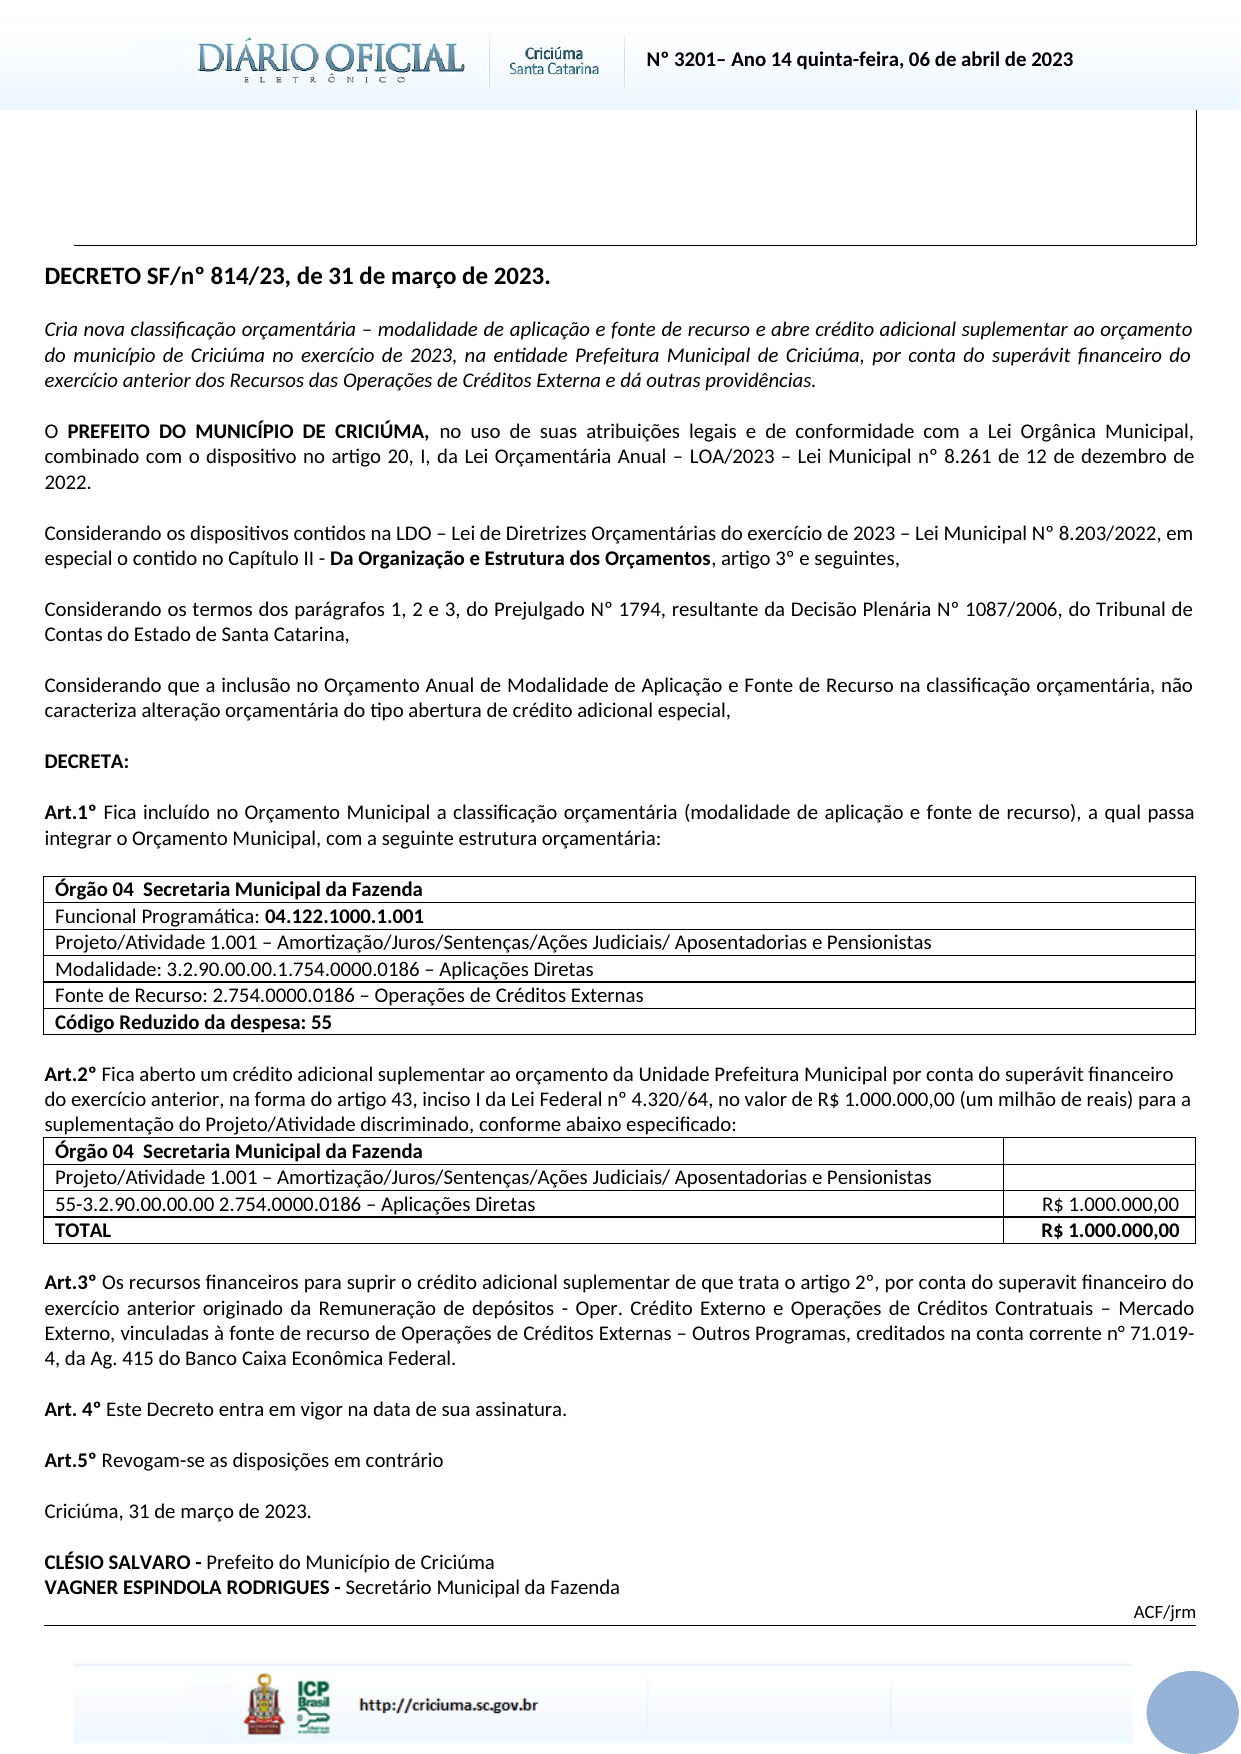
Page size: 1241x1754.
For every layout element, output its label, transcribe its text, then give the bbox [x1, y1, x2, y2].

table_cell Modalidade: 3.2.90.00.00.1.754.0000.0186 – Aplicações Diretas [44, 956, 1195, 981]
table_cell Projeto/Atividade 1.001 – Amortização/Juros/Sentenças/Ações Judiciais/ Aposentadorias e Pensionistas [44, 930, 1195, 955]
text Considerando os dispositivos contidos na LDO – Lei de Diretrizes Orçamentárias do exercício de 2023 – Lei Municipal Nº 8.203/2022, em especial o contido no Capítulo II - Da Organização e Estrutura dos Orçamentos, artigo 3º e seguintes, [44, 520, 1196, 571]
text O PREFEITO DO MUNICÍPIO DE CRICIÚMA, no uso de suas atribuições legais e de conformidade com a Lei Orgânica Municipal, combinado com o dispositivo no artigo 20, I, da Lei Orçamentária Anual – LOA/2023 – Lei Municipal nº 8.261 de 12 de dezembro de 2022. [44, 418, 1196, 494]
table_cell 55-3.2.90.00.00.00 2.754.0000.0186 – Aplicações Diretas [44, 1191, 1003, 1216]
text CLÉSIO SALVARO - Prefeito do Município de Criciúma [44, 1549, 1240, 1574]
table_cell Fonte de Recurso: 2.754.0000.0186 – Operações de Créditos Externas [44, 983, 1195, 1008]
text VAGNER ESPINDOLA RODRIGUES - Secretário Municipal da Fazenda [44, 1574, 1240, 1600]
text DECRETO SF/nº 814/23, de 31 de março de 2023. [44, 261, 1196, 291]
table_cell Funcional Programática: 04.122.1000.1.001 [44, 903, 1195, 928]
table_cell [1004, 1165, 1195, 1190]
table_cell Projeto/Atividade 1.001 – Amortização/Juros/Sentenças/Ações Judiciais/ Aposentadorias e Pensionistas [44, 1165, 1003, 1190]
text Art. 4º Este Decreto entra em vigor na data de sua assinatura. [44, 1396, 1218, 1422]
table_header Órgão 04 Secretaria Municipal da Fazenda [44, 877, 1195, 902]
text Criciúma, 31 de março de 2023. [44, 1498, 1196, 1523]
text ACF/jrm [44, 1600, 1196, 1625]
text Art.5º Revogam-se as disposições em contrário [44, 1447, 1218, 1473]
table_cell Código Reduzido da despesa: 55 [44, 1009, 1195, 1034]
text Considerando que a inclusão no Orçamento Anual de Modalidade de Aplicação e Fonte de Recurso na classificação orçamentária, não caracteriza alteração orçamentária do tipo abertura de crédito adicional especial, [44, 672, 1196, 723]
table_cell R$ 1.000.000,00 [1004, 1218, 1195, 1243]
table_cell TOTAL [44, 1218, 1003, 1243]
text Considerando os termos dos parágrafos 1, 2 e 3, do Prejulgado Nº 1794, resultante da Decisão Plenária Nº 1087/2006, do Tribunal de Contas do Estado de Santa Catarina, [44, 596, 1196, 647]
text Art.1º Fica incluído no Orçamento Municipal a classificação orçamentária (modalidade de aplicação e fonte de recurso), a qual passa integrar o Orçamento Municipal, com a seguinte estrutura orçamentária: [44, 799, 1196, 850]
table_cell R$ 1.000.000,00 [1004, 1191, 1195, 1216]
text DECRETA: [44, 748, 1196, 774]
text Cria nova classificação orçamentária – modalidade de aplicação e fonte de recurso e abre crédito adicional suplementar ao orçamento do município de Criciúma no exercício de 2023, na entidade Prefeitura Municipal de Criciúma, por conta do superávit financeiro do exercício anterior dos Recursos das Operações de Créditos Externa e dá outras providências. [44, 316, 1196, 393]
text Art.3º Os recursos financeiros para suprir o crédito adicional suplementar de que trata o artigo 2º, por conta do superavit financeiro do exercício anterior originado da Remuneração de depósitos - Oper. Crédito Externo e Operações de Créditos Contratuais – Mercado Externo, vinculadas à fonte de recurso de Operações de Créditos Externas – Outros Programas, creditados na conta corrente n° 71.019-4, da Ag. 415 do Banco Caixa Econômica Federal. [44, 1269, 1196, 1371]
text Art.2º Fica aberto um crédito adicional suplementar ao orçamento da Unidade Prefeitura Municipal por conta do superávit financeiro do exercício anterior, na forma do artigo 43, inciso I da Lei Federal nº 4.320/64, no valor de R$ 1.000.000,00 (um milhão de reais) para a suplementação do Projeto/Atividade discriminado, conforme abaixo especificado: [44, 1061, 1196, 1137]
table_header [1004, 1138, 1195, 1163]
table_header Órgão 04 Secretaria Municipal da Fazenda [44, 1138, 1003, 1163]
